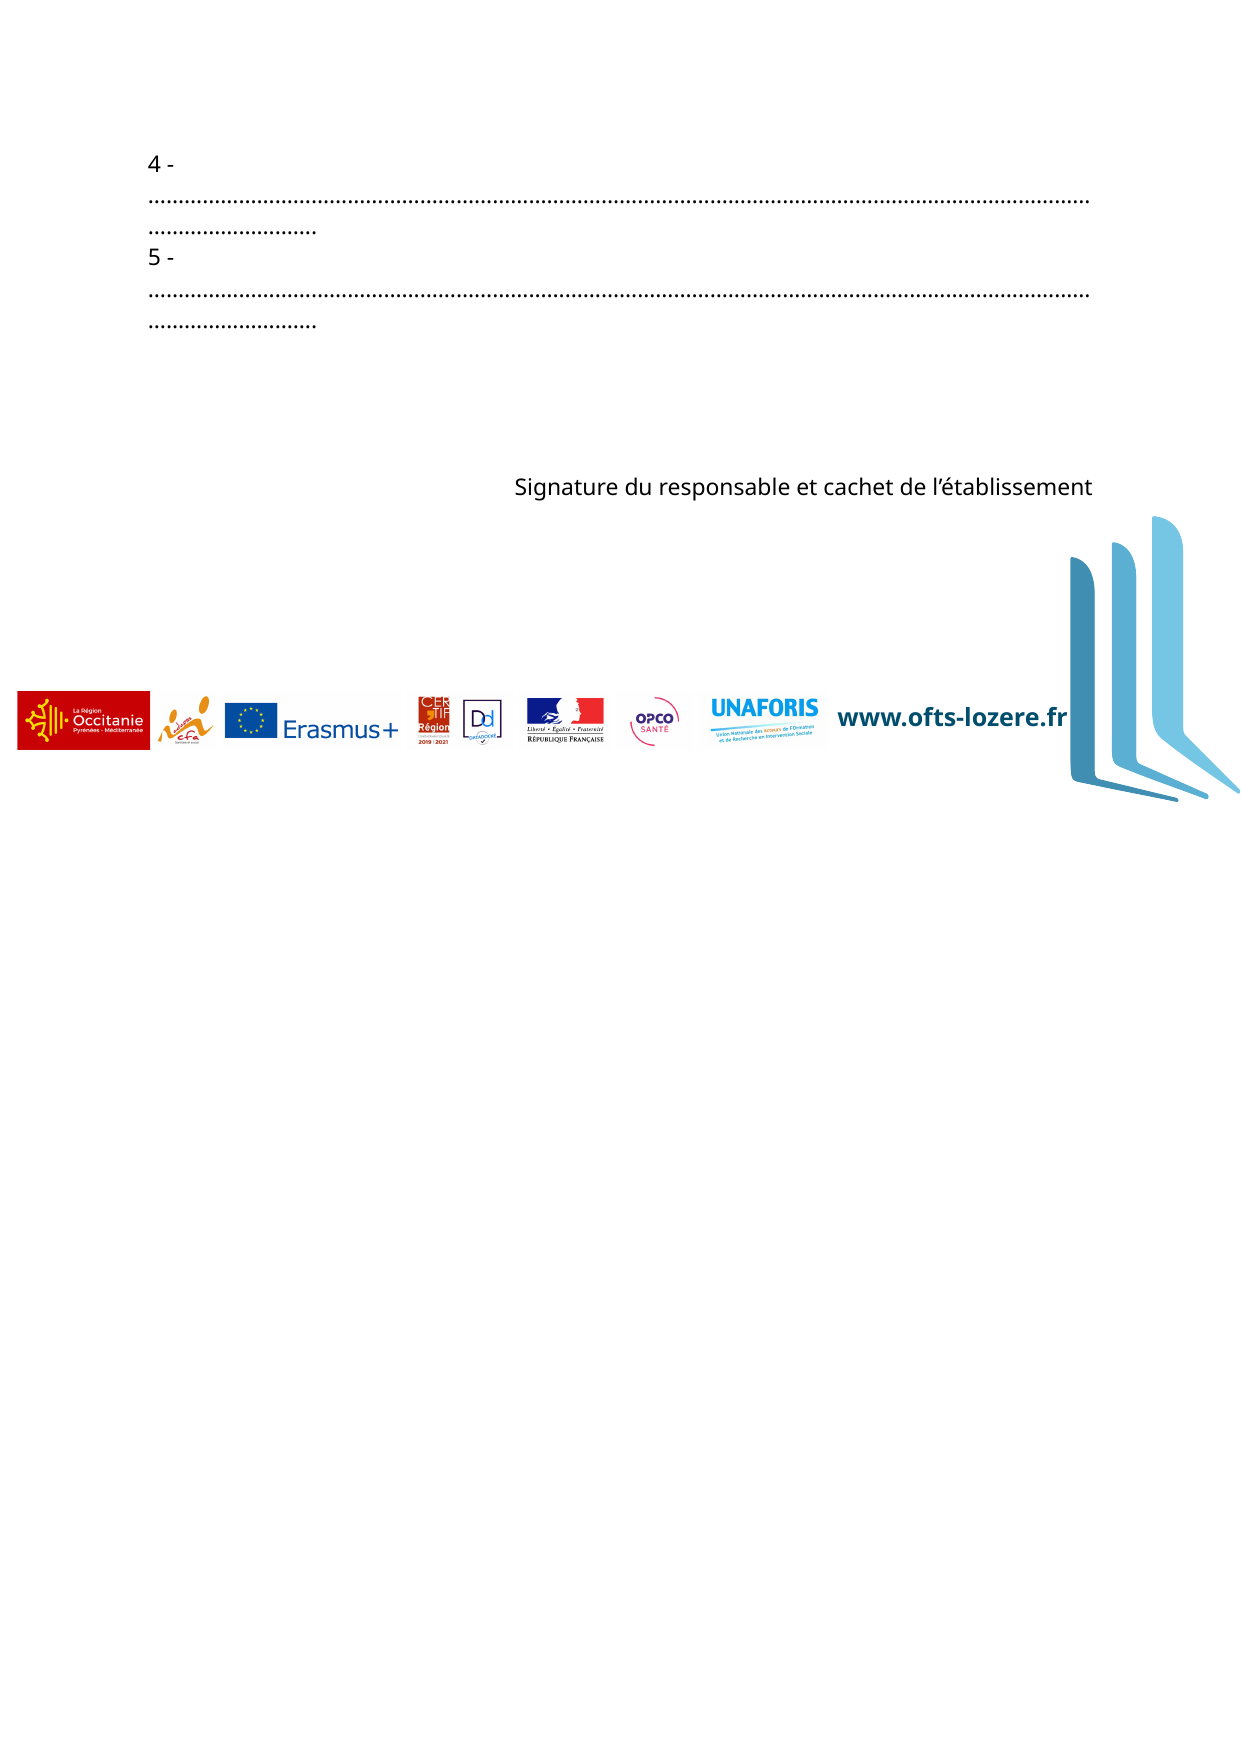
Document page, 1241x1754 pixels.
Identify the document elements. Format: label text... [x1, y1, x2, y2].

text 4 - …………………………………………………………………………………………………………………………………………………………………. [148, 148, 1093, 241]
text www.ofts-lozere.fr [829, 700, 1070, 734]
text Signature du responsable et cachet de l’établissement [148, 471, 1093, 502]
text 5 - …………………………………………………………………………………………………………………………………………………………………. [148, 241, 1093, 335]
